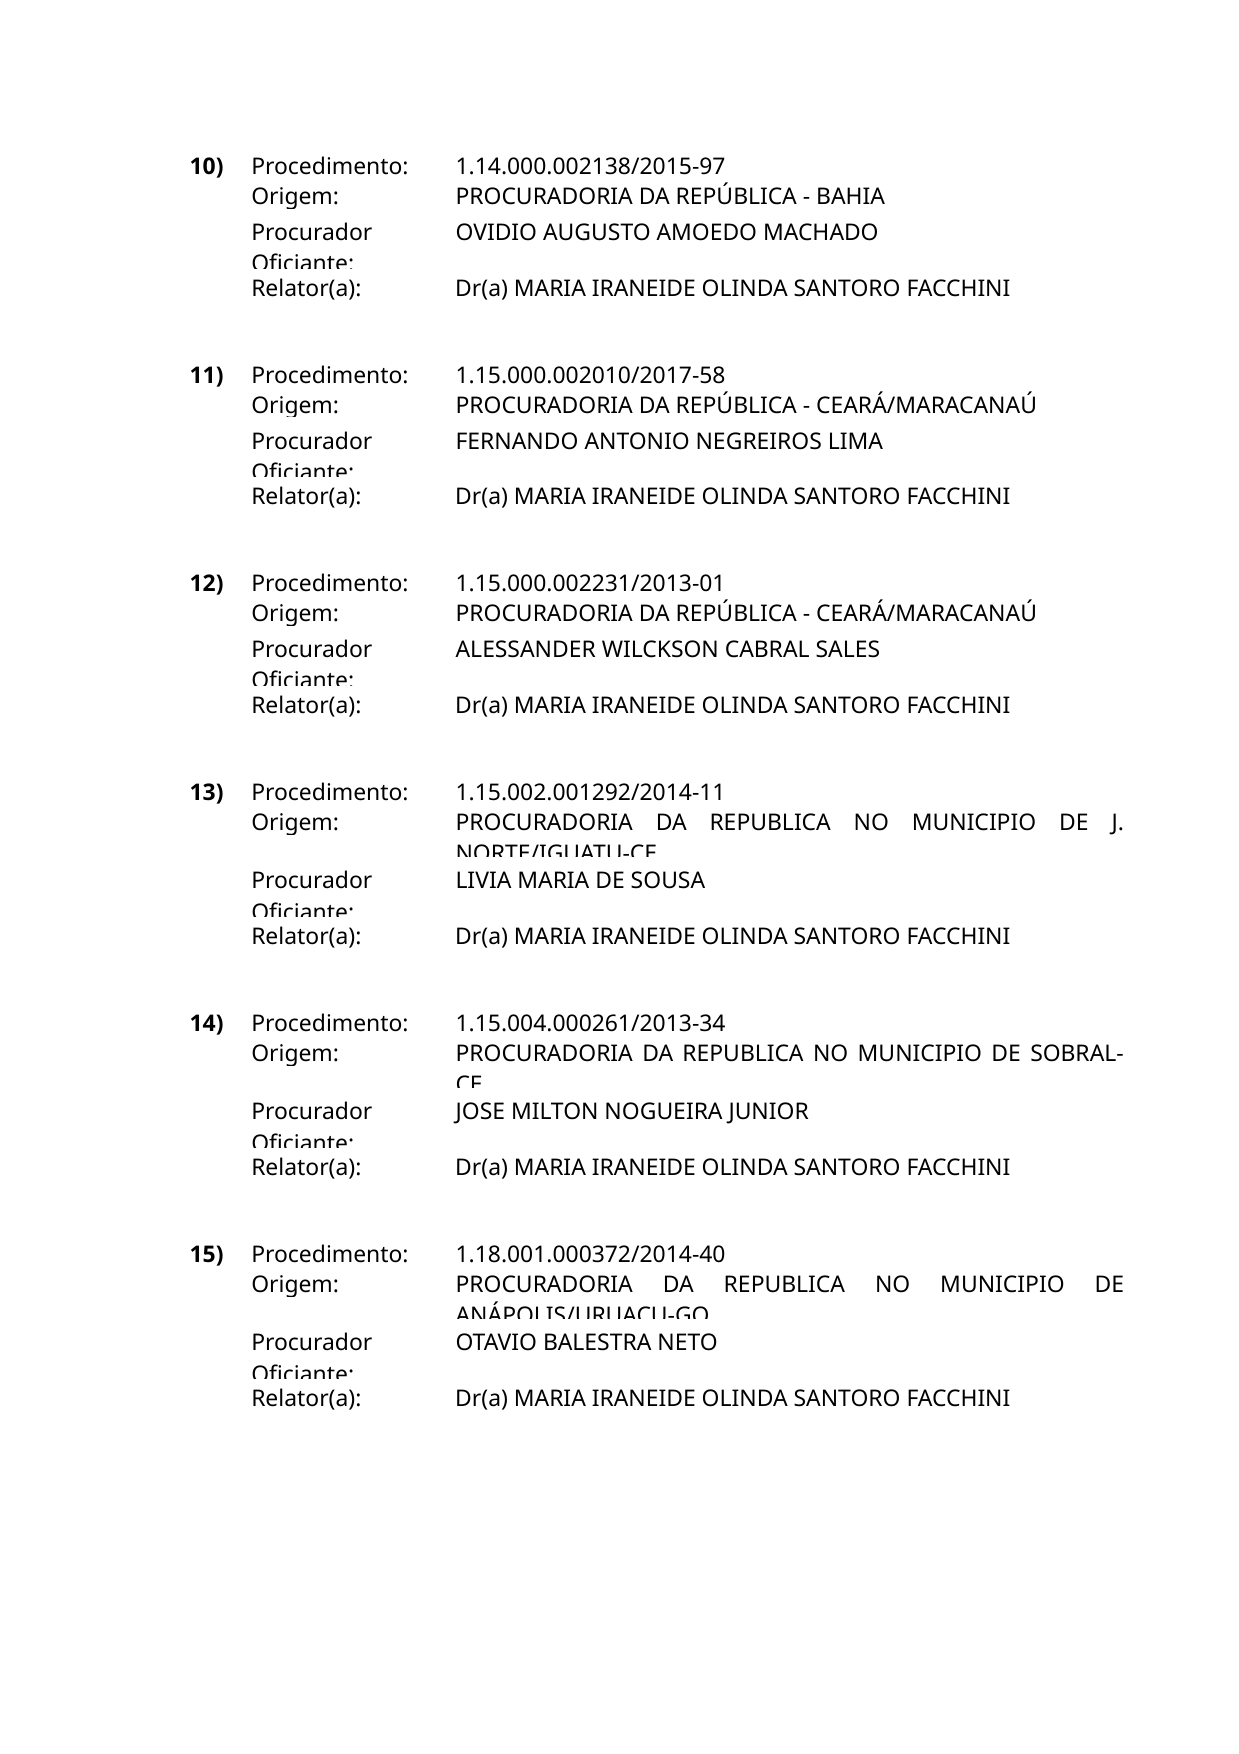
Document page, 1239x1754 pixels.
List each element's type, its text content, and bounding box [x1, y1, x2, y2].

table_cell [189, 633, 251, 684]
table_cell Origem: [251, 180, 455, 208]
table_cell [0, 1095, 189, 1146]
table_cell [455, 857, 1124, 864]
table_cell PROCURADORIA DA REPÚBLICA - BAHIA [455, 180, 1124, 208]
table_cell [1125, 1088, 1239, 1095]
table_cell [455, 950, 1124, 1007]
table_cell FERNANDO ANTONIO NEGREIROS LIMA [455, 425, 1124, 476]
table_cell Procurador Oficiante: [251, 864, 455, 917]
table_cell [0, 920, 189, 950]
table_cell 1.15.000.002231/2013-01 [455, 567, 1124, 596]
table_cell [0, 1088, 189, 1095]
table_cell [455, 302, 1124, 358]
table_cell [0, 1382, 189, 1412]
table_cell [0, 302, 189, 358]
table_cell [251, 1296, 455, 1319]
table_cell [1125, 359, 1239, 387]
table_cell PROCURADORIA DA REPUBLICA NO MUNICIPIO DE J. NORTE/IGUATU-CE [455, 806, 1124, 857]
table_cell 14) [189, 1007, 251, 1035]
table_cell [189, 719, 251, 776]
table_cell 10) [189, 150, 251, 178]
table_cell [0, 1319, 189, 1326]
table_cell [1125, 480, 1239, 510]
table_cell Procurador Oficiante: [251, 633, 455, 686]
table_cell [189, 302, 251, 358]
table_cell [189, 857, 251, 864]
table_cell [1125, 209, 1239, 216]
table_cell [1125, 864, 1239, 915]
table_cell Origem: [251, 806, 455, 834]
table_cell [455, 719, 1124, 776]
table_cell [0, 776, 189, 804]
table_cell [1125, 626, 1239, 633]
table_cell [251, 626, 455, 633]
table_cell 15) [189, 1238, 251, 1266]
table_cell [0, 216, 189, 267]
table_cell [0, 1296, 189, 1319]
table_cell [0, 864, 189, 915]
table_cell [0, 389, 189, 417]
table_header [455, 0, 1124, 150]
table_cell [0, 567, 189, 596]
table_cell [0, 425, 189, 476]
table_cell [0, 1065, 189, 1088]
table_cell [251, 1319, 455, 1326]
table_cell ALESSANDER WILCKSON CABRAL SALES [455, 633, 1124, 684]
table_cell [251, 950, 455, 1007]
table_cell [1125, 857, 1239, 864]
table_cell [251, 417, 455, 424]
table_cell [189, 1151, 251, 1181]
table_cell [0, 806, 189, 834]
table_cell Procedimento: [251, 776, 455, 804]
table_cell 1.15.000.002010/2017-58 [455, 359, 1124, 387]
table_cell [189, 180, 251, 208]
table_cell [1125, 272, 1239, 302]
table_header Dr(a) MARIA IRANEIDE OLINDA SANTORO FACCHINI [455, 689, 1122, 717]
table_cell LIVIA MARIA DE SOUSA [455, 864, 1124, 915]
table_cell [1125, 510, 1239, 567]
table_cell [0, 633, 189, 684]
table_cell [189, 1319, 251, 1326]
table_cell Procedimento: [251, 150, 455, 178]
table_cell [1125, 1319, 1239, 1326]
table_cell [189, 1095, 251, 1146]
table_cell [189, 1382, 251, 1412]
table_cell Procedimento: [251, 1007, 455, 1035]
table_cell [0, 626, 189, 633]
table_cell [189, 597, 251, 626]
table_cell [1125, 776, 1239, 804]
table_cell [1125, 1238, 1239, 1266]
table_cell PROCURADORIA DA REPUBLICA NO MUNICIPIO DE ANÁPOLIS/URUAÇU-GO [455, 1268, 1124, 1319]
table_cell [1125, 389, 1239, 417]
table_header Dr(a) MARIA IRANEIDE OLINDA SANTORO FACCHINI [455, 1382, 1122, 1410]
table_cell [1125, 1095, 1239, 1146]
table_cell [1125, 1181, 1239, 1238]
table_cell [1125, 417, 1239, 424]
table_cell Procedimento: [251, 1238, 455, 1266]
table_cell [455, 1319, 1124, 1326]
table_cell [0, 1007, 189, 1035]
table_header Relator(a): [251, 1382, 455, 1410]
table_cell Procedimento: [251, 567, 455, 596]
table_header [1125, 0, 1239, 150]
table_cell [189, 389, 251, 417]
table_cell Origem: [251, 389, 455, 417]
table_cell [189, 216, 251, 267]
table_cell [189, 1326, 251, 1377]
table_cell [251, 1181, 455, 1238]
table_cell [189, 417, 251, 424]
table_cell [0, 857, 189, 864]
table_cell [189, 1065, 251, 1088]
table_cell 1.14.000.002138/2015-97 [455, 150, 1124, 178]
table_cell Procurador Oficiante: [251, 1095, 455, 1148]
table_cell [0, 1326, 189, 1377]
table_cell [1125, 1326, 1239, 1377]
table_cell [1125, 1268, 1239, 1296]
table_cell [0, 1151, 189, 1181]
table_cell [251, 1088, 455, 1095]
table_cell [0, 180, 189, 208]
table_cell [0, 1181, 189, 1238]
table_cell OVIDIO AUGUSTO AMOEDO MACHADO [455, 216, 1124, 267]
table_cell [189, 1181, 251, 1238]
table_cell [189, 1268, 251, 1296]
table_cell [1125, 1382, 1239, 1412]
table_cell [189, 806, 251, 834]
table_cell 13) [189, 776, 251, 804]
table_cell Origem: [251, 597, 455, 626]
table_cell [189, 689, 251, 719]
table_cell [251, 510, 455, 567]
table_cell [0, 480, 189, 510]
table_cell Origem: [251, 1268, 455, 1296]
table_cell 1.15.004.000261/2013-34 [455, 1007, 1124, 1035]
table_cell [0, 417, 189, 424]
table_cell [455, 417, 1124, 424]
table_cell PROCURADORIA DA REPÚBLICA - CEARÁ/MARACANAÚ [455, 389, 1124, 417]
table_cell [189, 920, 251, 950]
table_header Dr(a) MARIA IRANEIDE OLINDA SANTORO FACCHINI [455, 920, 1122, 948]
table_cell [251, 302, 455, 358]
table_cell [1125, 1296, 1239, 1319]
table_cell PROCURADORIA DA REPÚBLICA - CEARÁ/MARACANAÚ [455, 597, 1124, 626]
table_cell [455, 1181, 1124, 1238]
table_cell [1125, 806, 1239, 834]
table_cell [0, 597, 189, 626]
table_cell [1125, 689, 1239, 719]
table_header [251, 0, 455, 150]
table_cell [189, 425, 251, 476]
table_cell [189, 950, 251, 1007]
table_cell [189, 480, 251, 510]
table_cell [1125, 1151, 1239, 1181]
table_header Relator(a): [251, 272, 455, 300]
table_cell OTAVIO BALESTRA NETO [455, 1326, 1124, 1377]
table_cell [0, 719, 189, 776]
table_header Relator(a): [251, 1151, 455, 1179]
table_header [189, 0, 251, 150]
table_cell JOSE MILTON NOGUEIRA JUNIOR [455, 1095, 1124, 1146]
table_cell [1125, 180, 1239, 208]
table_cell Procurador Oficiante: [251, 1326, 455, 1379]
table_header Relator(a): [251, 689, 455, 717]
table_cell [251, 857, 455, 864]
table_header Relator(a): [251, 920, 455, 948]
table_cell [251, 1065, 455, 1088]
table_cell PROCURADORIA DA REPUBLICA NO MUNICIPIO DE SOBRAL-CE [455, 1037, 1124, 1088]
table_cell [1125, 216, 1239, 267]
table_cell [1125, 950, 1239, 1007]
table_cell [0, 1037, 189, 1065]
table_cell [251, 209, 455, 216]
table_cell 1.18.001.000372/2014-40 [455, 1238, 1124, 1266]
table_header [0, 0, 189, 150]
table_cell 1.15.002.001292/2014-11 [455, 776, 1124, 804]
table_cell [1125, 597, 1239, 626]
table_cell [0, 834, 189, 857]
table_cell [189, 1088, 251, 1095]
table_header Dr(a) MARIA IRANEIDE OLINDA SANTORO FACCHINI [455, 272, 1122, 300]
table_cell [189, 272, 251, 302]
table_cell 11) [189, 359, 251, 387]
table_cell [1125, 1065, 1239, 1088]
table_cell [455, 510, 1124, 567]
table_cell [455, 626, 1124, 633]
table_cell [455, 1088, 1124, 1095]
table_cell [1125, 302, 1239, 358]
table_cell [0, 950, 189, 1007]
table_cell [1125, 1037, 1239, 1065]
table_cell [0, 150, 189, 178]
table_cell Procedimento: [251, 359, 455, 387]
table_cell [189, 626, 251, 633]
table_cell Origem: [251, 1037, 455, 1065]
table_cell [1125, 920, 1239, 950]
table_cell [189, 209, 251, 216]
table_cell [189, 510, 251, 567]
table_cell [189, 1037, 251, 1065]
table_cell Procurador Oficiante: [251, 425, 455, 477]
table_cell [1125, 633, 1239, 684]
table_cell [1125, 150, 1239, 178]
table_cell [0, 1268, 189, 1296]
table_cell [251, 834, 455, 857]
table_cell [1125, 719, 1239, 776]
table_cell [0, 689, 189, 719]
table_cell [189, 1296, 251, 1319]
table_cell [1125, 1007, 1239, 1035]
table_cell 12) [189, 567, 251, 596]
table_cell [1125, 425, 1239, 476]
table_cell [189, 864, 251, 915]
table_cell [1125, 834, 1239, 857]
table_cell [0, 209, 189, 216]
table_cell [1125, 567, 1239, 596]
table_cell [0, 272, 189, 302]
table_cell [455, 209, 1124, 216]
table_header Dr(a) MARIA IRANEIDE OLINDA SANTORO FACCHINI [455, 1151, 1122, 1179]
table_cell [0, 359, 189, 387]
table_cell Procurador Oficiante: [251, 216, 455, 268]
table_cell [0, 510, 189, 567]
table_cell [189, 834, 251, 857]
table_cell [251, 719, 455, 776]
table_header Relator(a): [251, 480, 455, 509]
table_cell [0, 1238, 189, 1266]
table_header Dr(a) MARIA IRANEIDE OLINDA SANTORO FACCHINI [455, 480, 1122, 509]
